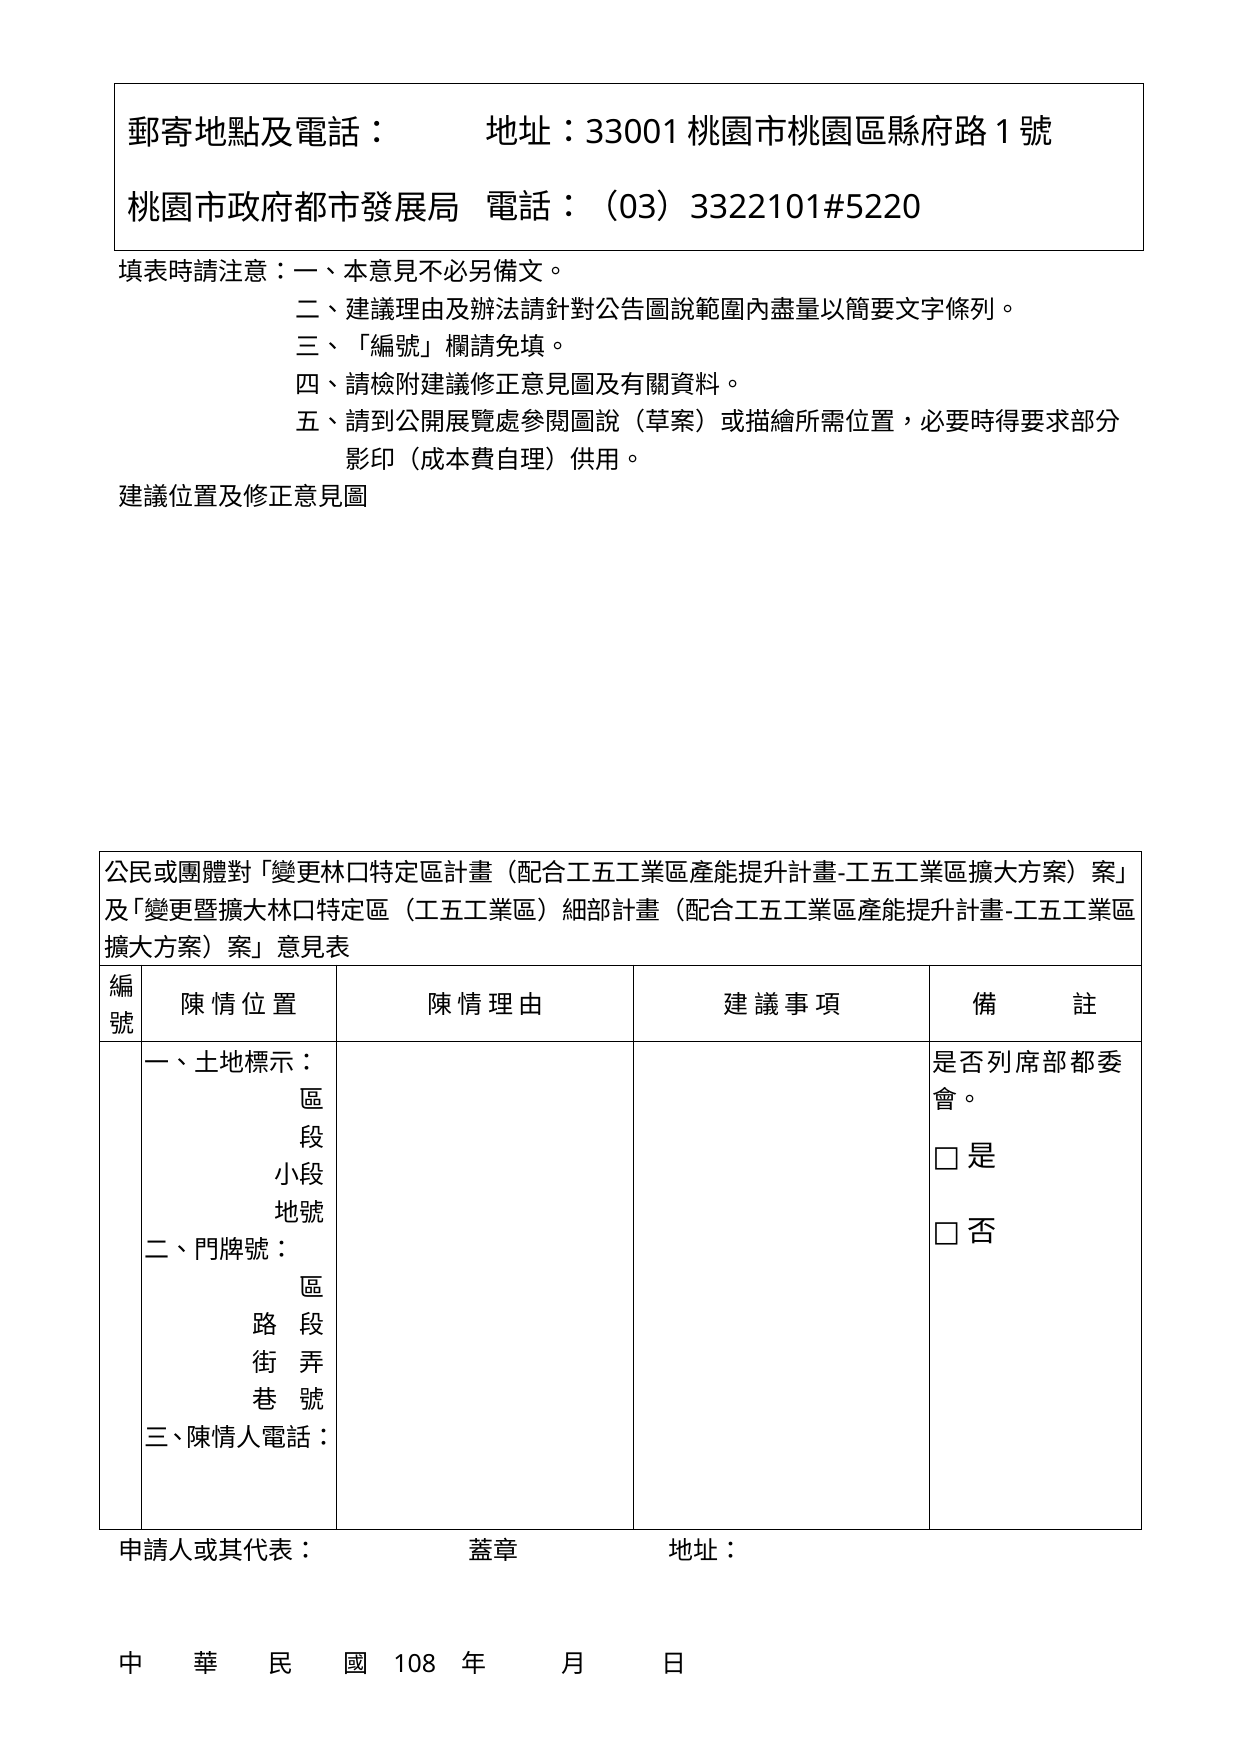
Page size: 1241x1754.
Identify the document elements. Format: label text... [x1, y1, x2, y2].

table_cell 是否列席部都委會。 □ 是 □ 否 [930, 1042, 1141, 1529]
text 建議位置及修正意見圖 [118, 476, 1122, 513]
table_cell 陳 情 位 置 [142, 966, 336, 1041]
text 三、「編號」欄請免填。 [295, 326, 1122, 363]
text 五、請到公開展覽處參閱圖說（草案）或描繪所需位置，必要時得要求部分影印（成本費自理）供用。 [295, 401, 1122, 476]
text 申請人或其代表： 蓋章 地址： [118, 1530, 1119, 1568]
text 中 華 民 國 108 年 月 日 [118, 1643, 1122, 1680]
text 二、建議理由及辦法請針對公告圖說範圍內盡量以簡要文字條列。 [295, 288, 1122, 326]
table_cell [634, 1042, 929, 1529]
table_cell 備 註 [930, 966, 1141, 1041]
table_cell 陳 情 理 由 [337, 966, 633, 1041]
table_cell 編號 [100, 966, 141, 1041]
table_header 地址：33001桃園市桃園區縣府路1號 電話：（03）3322101#5220 [482, 84, 1143, 250]
text 四、請檢附建議修正意見圖及有關資料。 [295, 363, 1122, 401]
table_cell 建 議 事 項 [634, 966, 929, 1041]
table_header 郵寄地點及電話： 桃園市政府都市發展局 [115, 84, 482, 250]
text 填表時請注意：一、本意見不必另備文。 [118, 251, 1122, 288]
table_cell [337, 1042, 633, 1529]
table_cell [100, 1042, 141, 1529]
table_cell 一、土地標示： 區 段 小段 地號 二、門牌號： 區 路 段 街 弄 巷 號 三、陳情人電話： [142, 1042, 336, 1529]
table_header 公民或團體對「變更林口特定區計畫（配合工五工業區產能提升計畫-工五工業區擴大方案）案」及「變更暨擴大林口特定區（工五工業區）細部計畫（配合工五工業區產能提升計畫-工五工業區擴大方案）案」意見表 [100, 852, 1141, 964]
